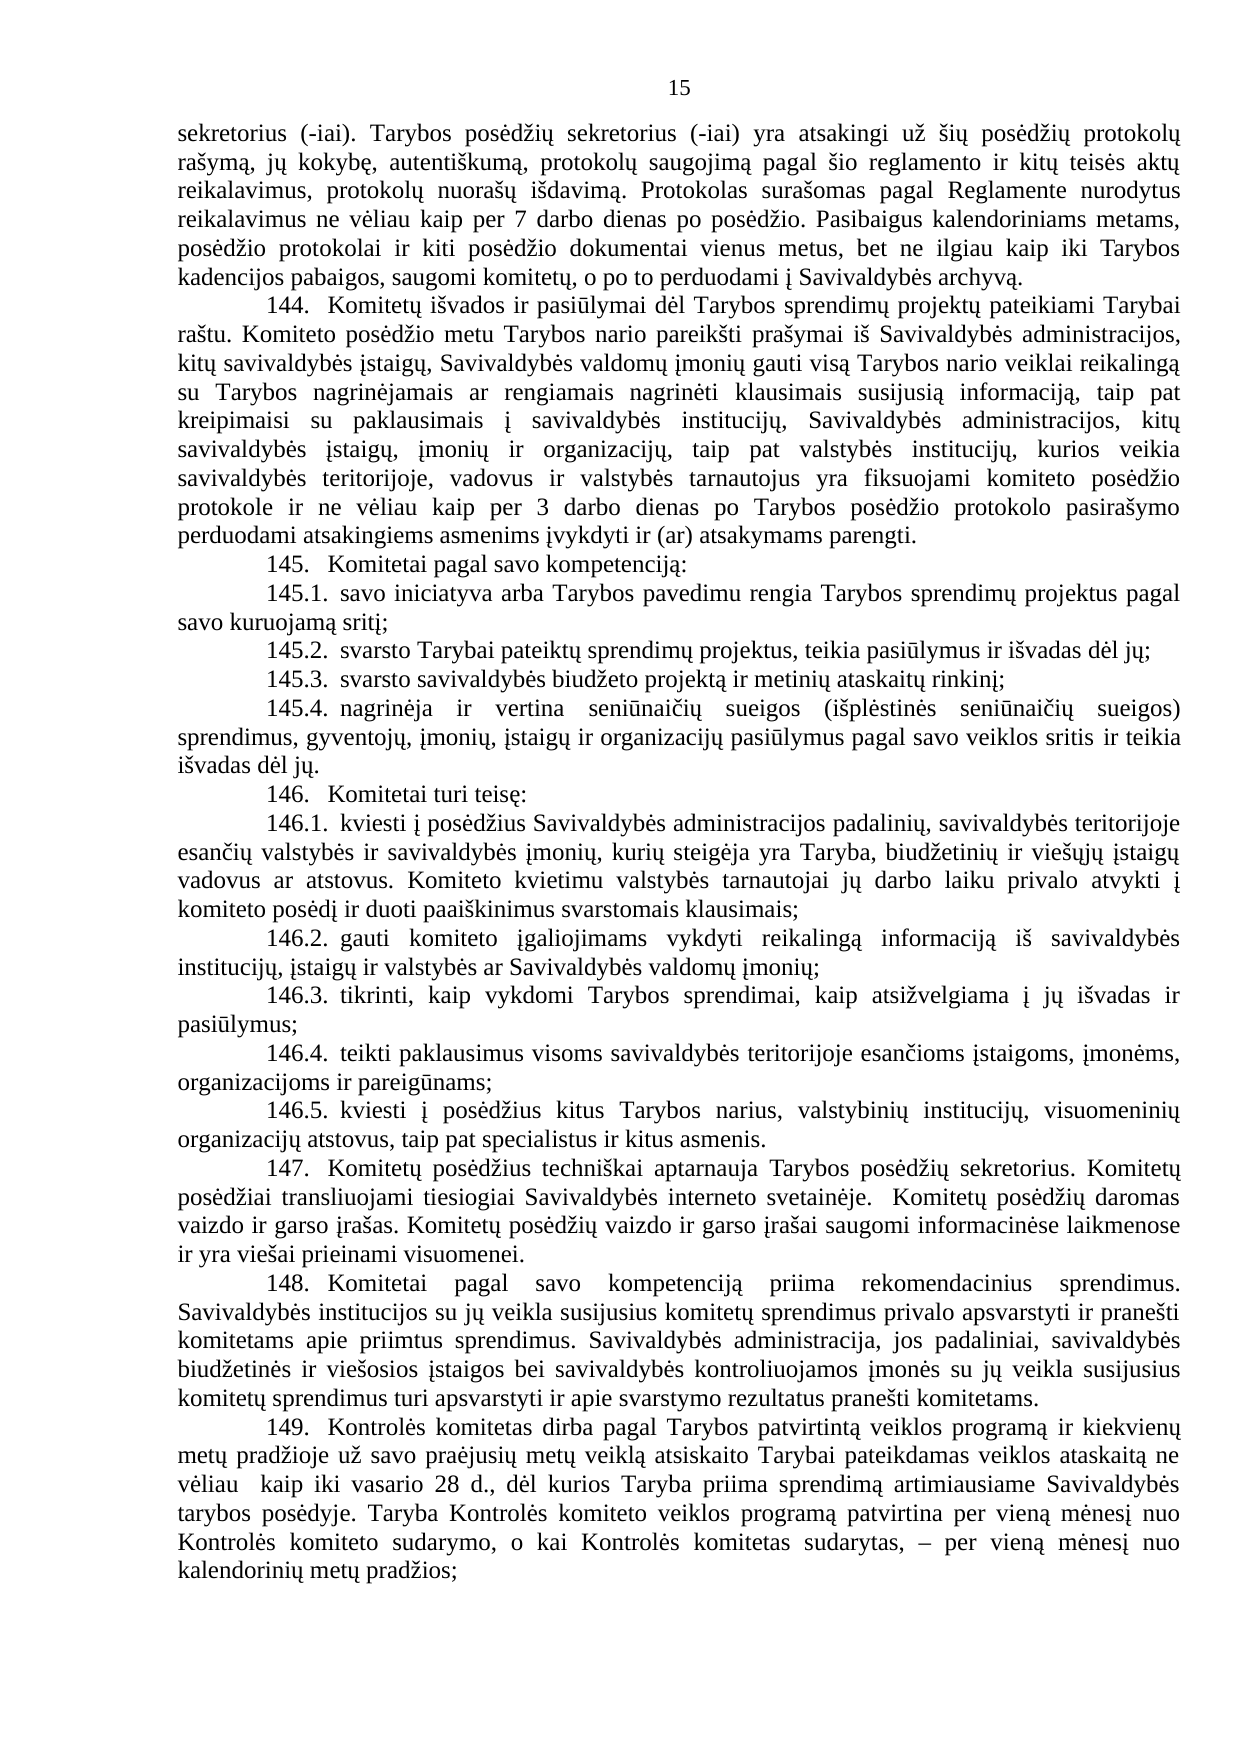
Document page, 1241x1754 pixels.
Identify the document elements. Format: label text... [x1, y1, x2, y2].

text 146.3. tikrinti, kaip vykdomi Tarybos sprendimai, kaip atsižvelgiama į jų išvadas ir pasiūlymus; [177, 981, 1181, 1038]
text 145.4. nagrinėja ir vertina seniūnaičių sueigos (išplėstinės seniūnaičių sueigos) sprendimus, gyventojų, įmonių, įstaigų ir organizacijų pasiūlymus pagal savo veiklos sritis ir teikia išvadas dėl jų. [177, 693, 1181, 779]
text 146.1. kviesti į posėdžius Savivaldybės administracijos padalinių, savivaldybės teritorijoje esančių valstybės ir savivaldybės įmonių, kurių steigėja yra Taryba, biudžetinių ir viešųjų įstaigų vadovus ar atstovus. Komiteto kvietimu valstybės tarnautojai jų darbo laiku privalo atvykti į komiteto posėdį ir duoti paaiškinimus svarstomais klausimais; [177, 808, 1181, 923]
text 145. Komitetai pagal savo kompetenciją: [177, 549, 1181, 578]
text 147. Komitetų posėdžius techniškai aptarnauja Tarybos posėdžių sekretorius. Komitetų posėdžiai transliuojami tiesiogiai Savivaldybės interneto svetainėje. Komitetų posėdžių daromas vaizdo ir garso įrašas. Komitetų posėdžių vaizdo ir garso įrašai saugomi informacinėse laikmenose ir yra viešai prieinami visuomenei. [177, 1153, 1181, 1268]
text 144. Komitetų išvados ir pasiūlymai dėl Tarybos sprendimų projektų pateikiami Tarybai raštu. Komiteto posėdžio metu Tarybos nario pareikšti prašymai iš Savivaldybės administracijos, kitų savivaldybės įstaigų, Savivaldybės valdomų įmonių gauti visą Tarybos nario veiklai reikalingą su Tarybos nagrinėjamais ar rengiamais nagrinėti klausimais susijusią informaciją, taip pat kreipimaisi su paklausimais į savivaldybės institucijų, Savivaldybės administracijos, kitų savivaldybės įstaigų, įmonių ir organizacijų, taip pat valstybės institucijų, kurios veikia savivaldybės teritorijoje, vadovus ir valstybės tarnautojus yra fiksuojami komiteto posėdžio protokole ir ne vėliau kaip per 3 darbo dienas po Tarybos posėdžio protokolo pasirašymo perduodami atsakingiems asmenims įvykdyti ir (ar) atsakymams parengti. [177, 291, 1181, 549]
text 146. Komitetai turi teisę: [177, 779, 1181, 808]
text 145.1. savo iniciatyva arba Tarybos pavedimu rengia Tarybos sprendimų projektus pagal savo kuruojamą sritį; [177, 578, 1181, 636]
text 146.5. kviesti į posėdžius kitus Tarybos narius, valstybinių institucijų, visuomeninių organizacijų atstovus, taip pat specialistus ir kitus asmenis. [177, 1096, 1181, 1153]
text 149. Kontrolės komitetas dirba pagal Tarybos patvirtintą veiklos programą ir kiekvienų metų pradžioje už savo praėjusių metų veiklą atsiskaito Tarybai pateikdamas veiklos ataskaitą ne vėliau kaip iki vasario 28 d., dėl kurios Taryba priima sprendimą artimiausiame Savivaldybės tarybos posėdyje. Taryba Kontrolės komiteto veiklos programą patvirtina per vieną mėnesį nuo Kontrolės komiteto sudarymo, o kai Kontrolės komitetas sudarytas, – per vieną mėnesį nuo kalendorinių metų pradžios; [177, 1412, 1181, 1584]
text 145.3. svarsto savivaldybės biudžeto projektą ir metinių ataskaitų rinkinį; [177, 664, 1181, 693]
text 148. Komitetai pagal savo kompetenciją priima rekomendacinius sprendimus. Savivaldybės institucijos su jų veikla susijusius komitetų sprendimus privalo apsvarstyti ir pranešti komitetams apie priimtus sprendimus. Savivaldybės administracija, jos padaliniai, savivaldybės biudžetinės ir viešosios įstaigos bei savivaldybės kontroliuojamos įmonės su jų veikla susijusius komitetų sprendimus turi apsvarstyti ir apie svarstymo rezultatus pranešti komitetams. [177, 1268, 1181, 1412]
text 146.4. teikti paklausimus visoms savivaldybės teritorijoje esančioms įstaigoms, įmonėms, organizacijoms ir pareigūnams; [177, 1038, 1181, 1096]
text 145.2. svarsto Tarybai pateiktų sprendimų projektus, teikia pasiūlymus ir išvadas dėl jų; [177, 636, 1181, 664]
text sekretorius (-iai). Tarybos posėdžių sekretorius (-iai) yra atsakingi už šių posėdžių protokolų rašymą, jų kokybę, autentiškumą, protokolų saugojimą pagal šio reglamento ir kitų teisės aktų reikalavimus, protokolų nuorašų išdavimą. Protokolas surašomas pagal Reglamente nurodytus reikalavimus ne vėliau kaip per 7 darbo dienas po posėdžio. Pasibaigus kalendoriniams metams, posėdžio protokolai ir kiti posėdžio dokumentai vienus metus, bet ne ilgiau kaip iki Tarybos kadencijos pabaigos, saugomi komitetų, o po to perduodami į Savivaldybės archyvą. [177, 118, 1181, 291]
text 146.2. gauti komiteto įgaliojimams vykdyti reikalingą informaciją iš savivaldybės institucijų, įstaigų ir valstybės ar Savivaldybės valdomų įmonių; [177, 923, 1181, 981]
